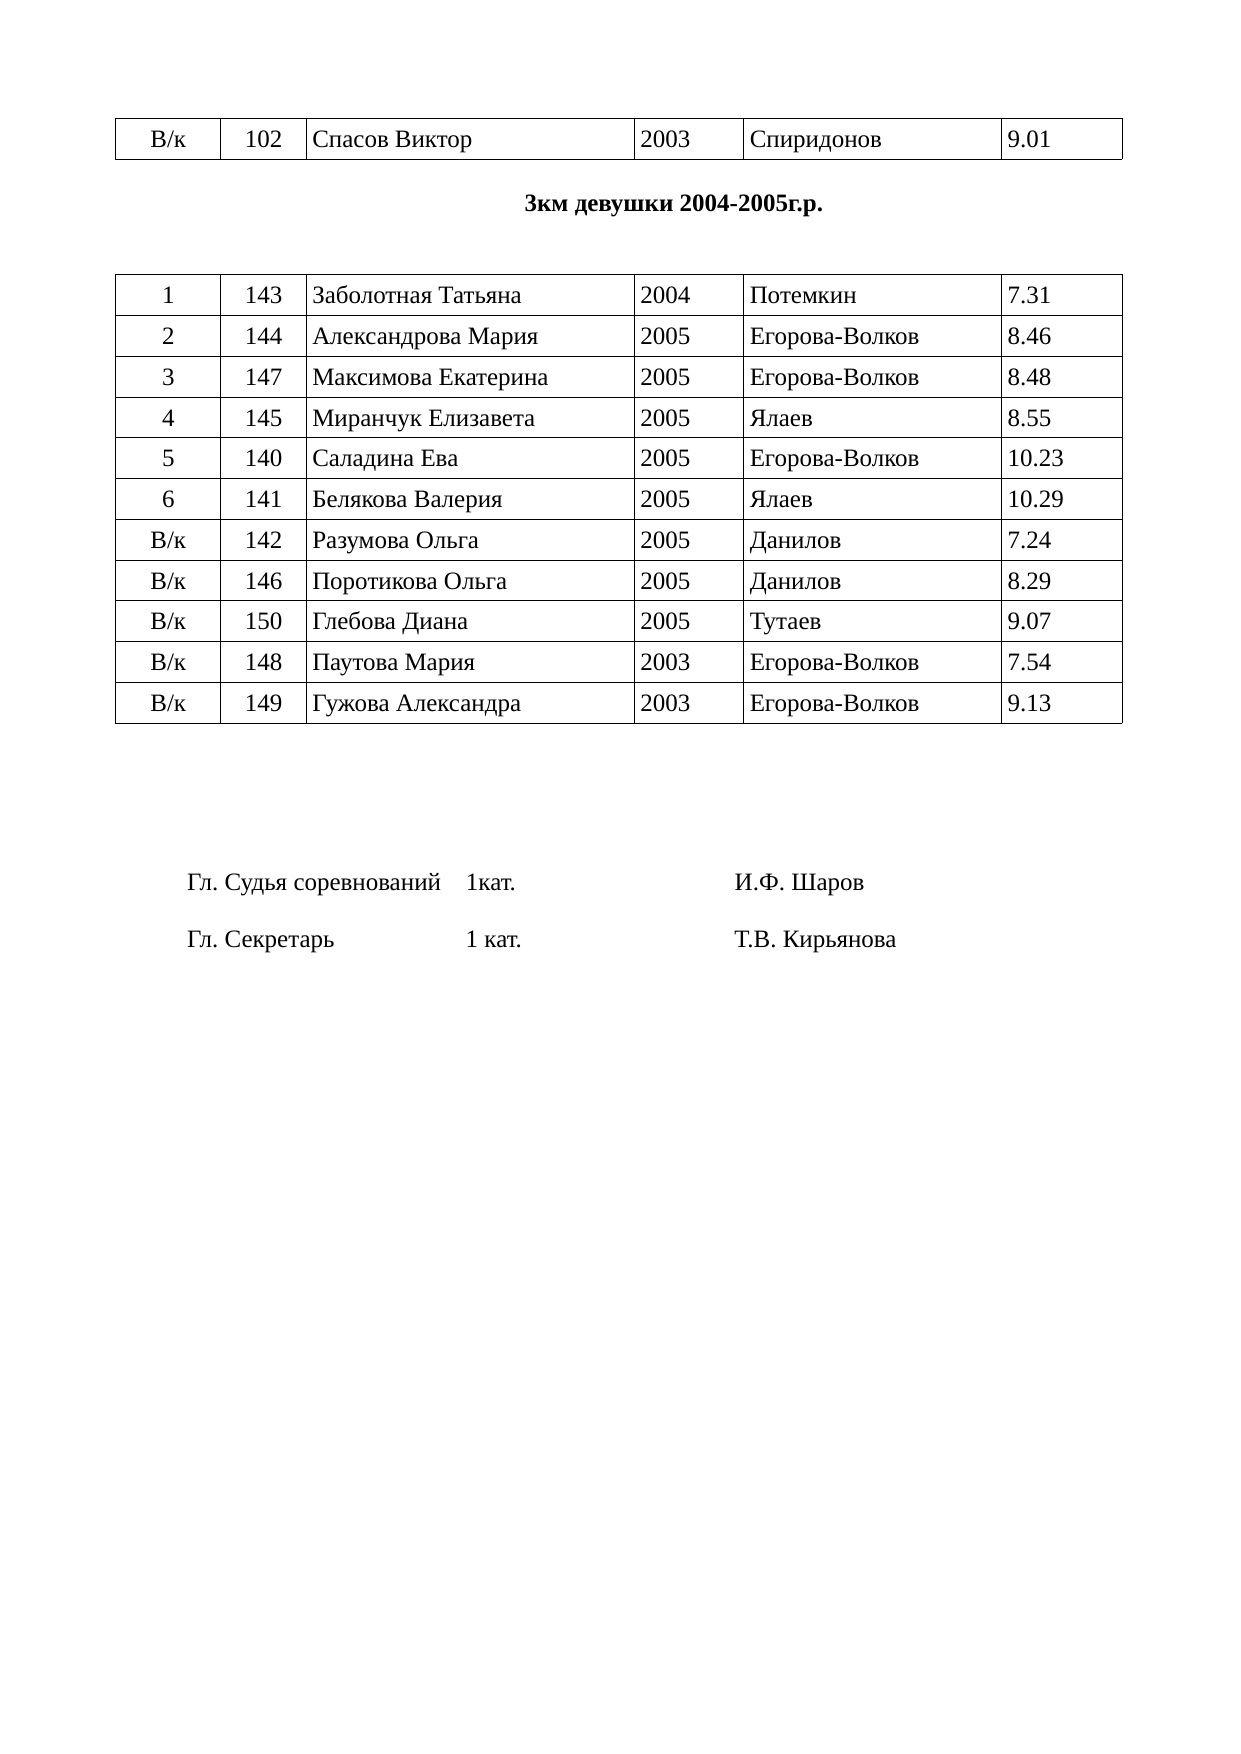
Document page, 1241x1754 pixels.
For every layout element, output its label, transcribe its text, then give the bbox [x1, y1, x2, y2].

table_cell 140 [221, 438, 306, 478]
table_cell Белякова Валерия [307, 479, 634, 519]
table_cell 145 [221, 398, 306, 437]
table_cell В/к [116, 561, 220, 600]
table_cell В/к [116, 642, 220, 682]
table_cell 102 [221, 119, 306, 159]
table_cell 2005 [635, 398, 743, 437]
table_cell 2005 [635, 357, 743, 397]
table_cell 142 [221, 520, 306, 559]
table_cell 2003 [635, 683, 743, 722]
table_cell Ялаев [744, 479, 1001, 519]
table_cell Паутова Мария [307, 642, 634, 682]
table_cell 2003 [635, 642, 743, 682]
table_cell 8.46 [1002, 316, 1122, 356]
table_cell Егорова-Волков [744, 316, 1001, 356]
table_cell 9.01 [1002, 119, 1122, 159]
text Гл. Секретарь 1 кат. Т.В. Кирьянова [118, 924, 1122, 953]
table_cell Данилов [744, 520, 1001, 559]
table_cell 8.48 [1002, 357, 1122, 397]
table_cell Спиридонов [744, 119, 1001, 159]
table_cell 2005 [635, 561, 743, 600]
table_cell 6 [116, 479, 220, 519]
table_cell 2005 [635, 601, 743, 641]
table_cell 3 [116, 357, 220, 397]
table_header 1 [116, 275, 220, 315]
table_header 143 [221, 275, 306, 315]
table_cell 2005 [635, 316, 743, 356]
table_cell Поротикова Ольга [307, 561, 634, 600]
table_cell Тутаев [744, 601, 1001, 641]
table_cell 9.13 [1002, 683, 1122, 722]
table_cell 144 [221, 316, 306, 356]
table_cell 2005 [635, 438, 743, 478]
table_cell Максимова Екатерина [307, 357, 634, 397]
table_cell Александрова Мария [307, 316, 634, 356]
table_cell Спасов Виктор [307, 119, 634, 159]
text 3км девушки 2004-2005г.р. [118, 188, 1122, 217]
table_cell Егорова-Волков [744, 357, 1001, 397]
table_cell Глебова Диана [307, 601, 634, 641]
table_cell 150 [221, 601, 306, 641]
table_cell В/к [116, 119, 220, 159]
table_cell 141 [221, 479, 306, 519]
text Гл. Судья соревнований 1кат. И.Ф. Шаров [118, 867, 1122, 895]
table_cell 9.07 [1002, 601, 1122, 641]
table_cell 8.55 [1002, 398, 1122, 437]
table_cell Данилов [744, 561, 1001, 600]
table_cell 147 [221, 357, 306, 397]
table_header 7.31 [1002, 275, 1122, 315]
table_cell Разумова Ольга [307, 520, 634, 559]
table_cell Гужова Александра [307, 683, 634, 722]
table_cell 146 [221, 561, 306, 600]
table_cell 2005 [635, 520, 743, 559]
table_cell 148 [221, 642, 306, 682]
table_cell 2003 [635, 119, 743, 159]
table_cell 8.29 [1002, 561, 1122, 600]
table_header Заболотная Татьяна [307, 275, 634, 315]
table_header Потемкин [744, 275, 1001, 315]
table_cell В/к [116, 520, 220, 559]
table_cell 2005 [635, 479, 743, 519]
table_cell В/к [116, 683, 220, 722]
table_cell 7.24 [1002, 520, 1122, 559]
table_cell 149 [221, 683, 306, 722]
table_cell Ялаев [744, 398, 1001, 437]
table_cell 5 [116, 438, 220, 478]
table_cell Егорова-Волков [744, 683, 1001, 722]
table_cell Миранчук Елизавета [307, 398, 634, 437]
table_cell Егорова-Волков [744, 438, 1001, 478]
table_cell 7.54 [1002, 642, 1122, 682]
table_header 2004 [635, 275, 743, 315]
table_cell 2 [116, 316, 220, 356]
table_cell 10.23 [1002, 438, 1122, 478]
table_cell В/к [116, 601, 220, 641]
table_cell Саладина Ева [307, 438, 634, 478]
table_cell Егорова-Волков [744, 642, 1001, 682]
table_cell 10.29 [1002, 479, 1122, 519]
table_cell 4 [116, 398, 220, 437]
